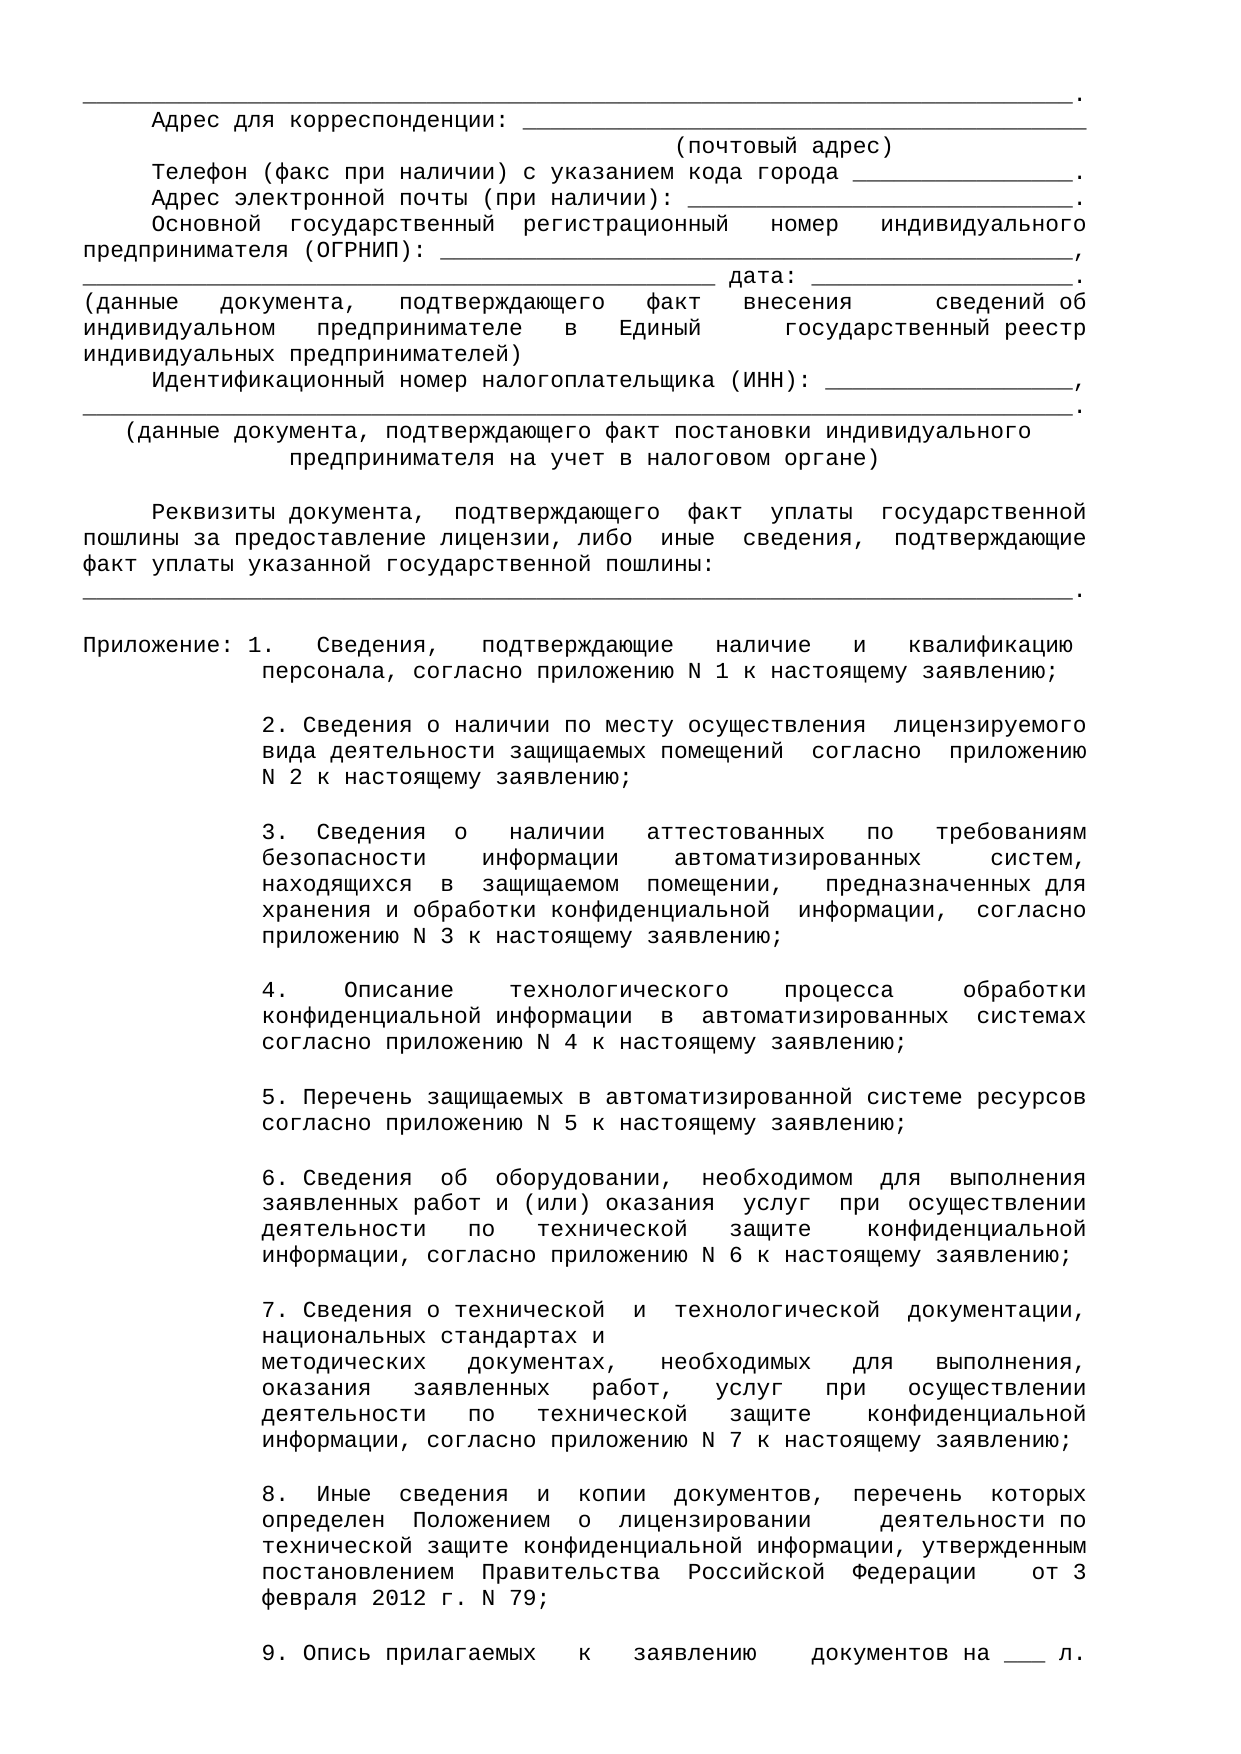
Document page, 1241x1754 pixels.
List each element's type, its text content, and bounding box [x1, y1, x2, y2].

text ________________________________________________________________________. [83, 578, 1157, 604]
text ________________________________________________________________________. [83, 83, 1157, 109]
text 6. Сведения об оборудовании, необходимом для выполнения [83, 1166, 1157, 1192]
text информации, согласно приложению N 7 к настоящему заявлению; [83, 1428, 1157, 1454]
text 7. Сведения о технической и технологической документации, [83, 1298, 1157, 1324]
text факт уплаты указанной государственной пошлины: [83, 552, 1157, 578]
text февраля 2012 г. N 79; [83, 1586, 1157, 1612]
text технической защите конфиденциальной информации, утвержденным [83, 1534, 1157, 1561]
text оказания заявленных работ, услуг при осуществлении [83, 1376, 1157, 1402]
text Телефон (факс при наличии) с указанием кода города ________________. [83, 161, 1157, 186]
text предпринимателя (ОГРНИП): ______________________________________________, [83, 238, 1157, 264]
text Адрес для корреспонденции: _________________________________________ [83, 109, 1157, 134]
text 2. Сведения о наличии по месту осуществления лицензируемого [83, 714, 1157, 739]
text пошлины за предоставление лицензии, либо иные сведения, подтверждающие [83, 526, 1157, 552]
text 8. Иные сведения и копии документов, перечень которых [83, 1483, 1157, 1509]
text хранения и обработки конфиденциальной информации, согласно [83, 898, 1157, 924]
text 5. Перечень защищаемых в автоматизированной системе ресурсов [83, 1085, 1157, 1111]
text вида деятельности защищаемых помещений согласно приложению [83, 739, 1157, 766]
text согласно приложению N 4 к настоящему заявлению; [83, 1031, 1157, 1056]
text Основной государственный регистрационный номер индивидуального [83, 212, 1157, 238]
text ______________________________________________ дата: ___________________. [83, 264, 1157, 290]
text находящихся в защищаемом помещении, предназначенных для [83, 872, 1157, 898]
text Приложение: 1. Сведения, подтверждающие наличие и квалификацию [83, 633, 1157, 659]
text N 2 к настоящему заявлению; [83, 766, 1157, 791]
text конфиденциальной информации в автоматизированных системах [83, 1004, 1157, 1031]
text ________________________________________________________________________. [83, 394, 1157, 420]
text деятельности по технической защите конфиденциальной [83, 1218, 1157, 1244]
text (данные документа, подтверждающего факт постановки индивидуального [83, 420, 1157, 446]
text (данные документа, подтверждающего факт внесения сведений об [83, 290, 1157, 316]
text информации, согласно приложению N 6 к настоящему заявлению; [83, 1244, 1157, 1269]
text постановлением Правительства Российской Федерации от 3 [83, 1561, 1157, 1586]
text согласно приложению N 5 к настоящему заявлению; [83, 1111, 1157, 1137]
text деятельности по технической защите конфиденциальной [83, 1402, 1157, 1428]
text предпринимателя на учет в налоговом органе) [83, 446, 1157, 472]
text Адрес электронной почты (при наличии): ____________________________. [83, 186, 1157, 212]
text персонала, согласно приложению N 1 к настоящему заявлению; [83, 659, 1157, 685]
text 3. Сведения о наличии аттестованных по требованиям [83, 820, 1157, 846]
text приложению N 3 к настоящему заявлению; [83, 924, 1157, 950]
text безопасности информации автоматизированных систем, [83, 846, 1157, 872]
text (почтовый адрес) [83, 134, 1157, 161]
text Реквизиты документа, подтверждающего факт уплаты государственной [83, 501, 1157, 526]
text Идентификационный номер налогоплательщика (ИНН): __________________, [83, 368, 1157, 394]
text индивидуальных предпринимателей) [83, 342, 1157, 368]
text определен Положением о лицензировании деятельности по [83, 1509, 1157, 1534]
text национальных стандартах и [83, 1324, 1157, 1350]
text заявленных работ и (или) оказания услуг при осуществлении [83, 1192, 1157, 1218]
text 9. Опись прилагаемых к заявлению документов на ___ л. [83, 1641, 1157, 1667]
text методических документах, необходимых для выполнения, [83, 1350, 1157, 1376]
text 4. Описание технологического процесса обработки [83, 979, 1157, 1004]
text индивидуальном предпринимателе в Единый государственный реестр [83, 316, 1157, 342]
